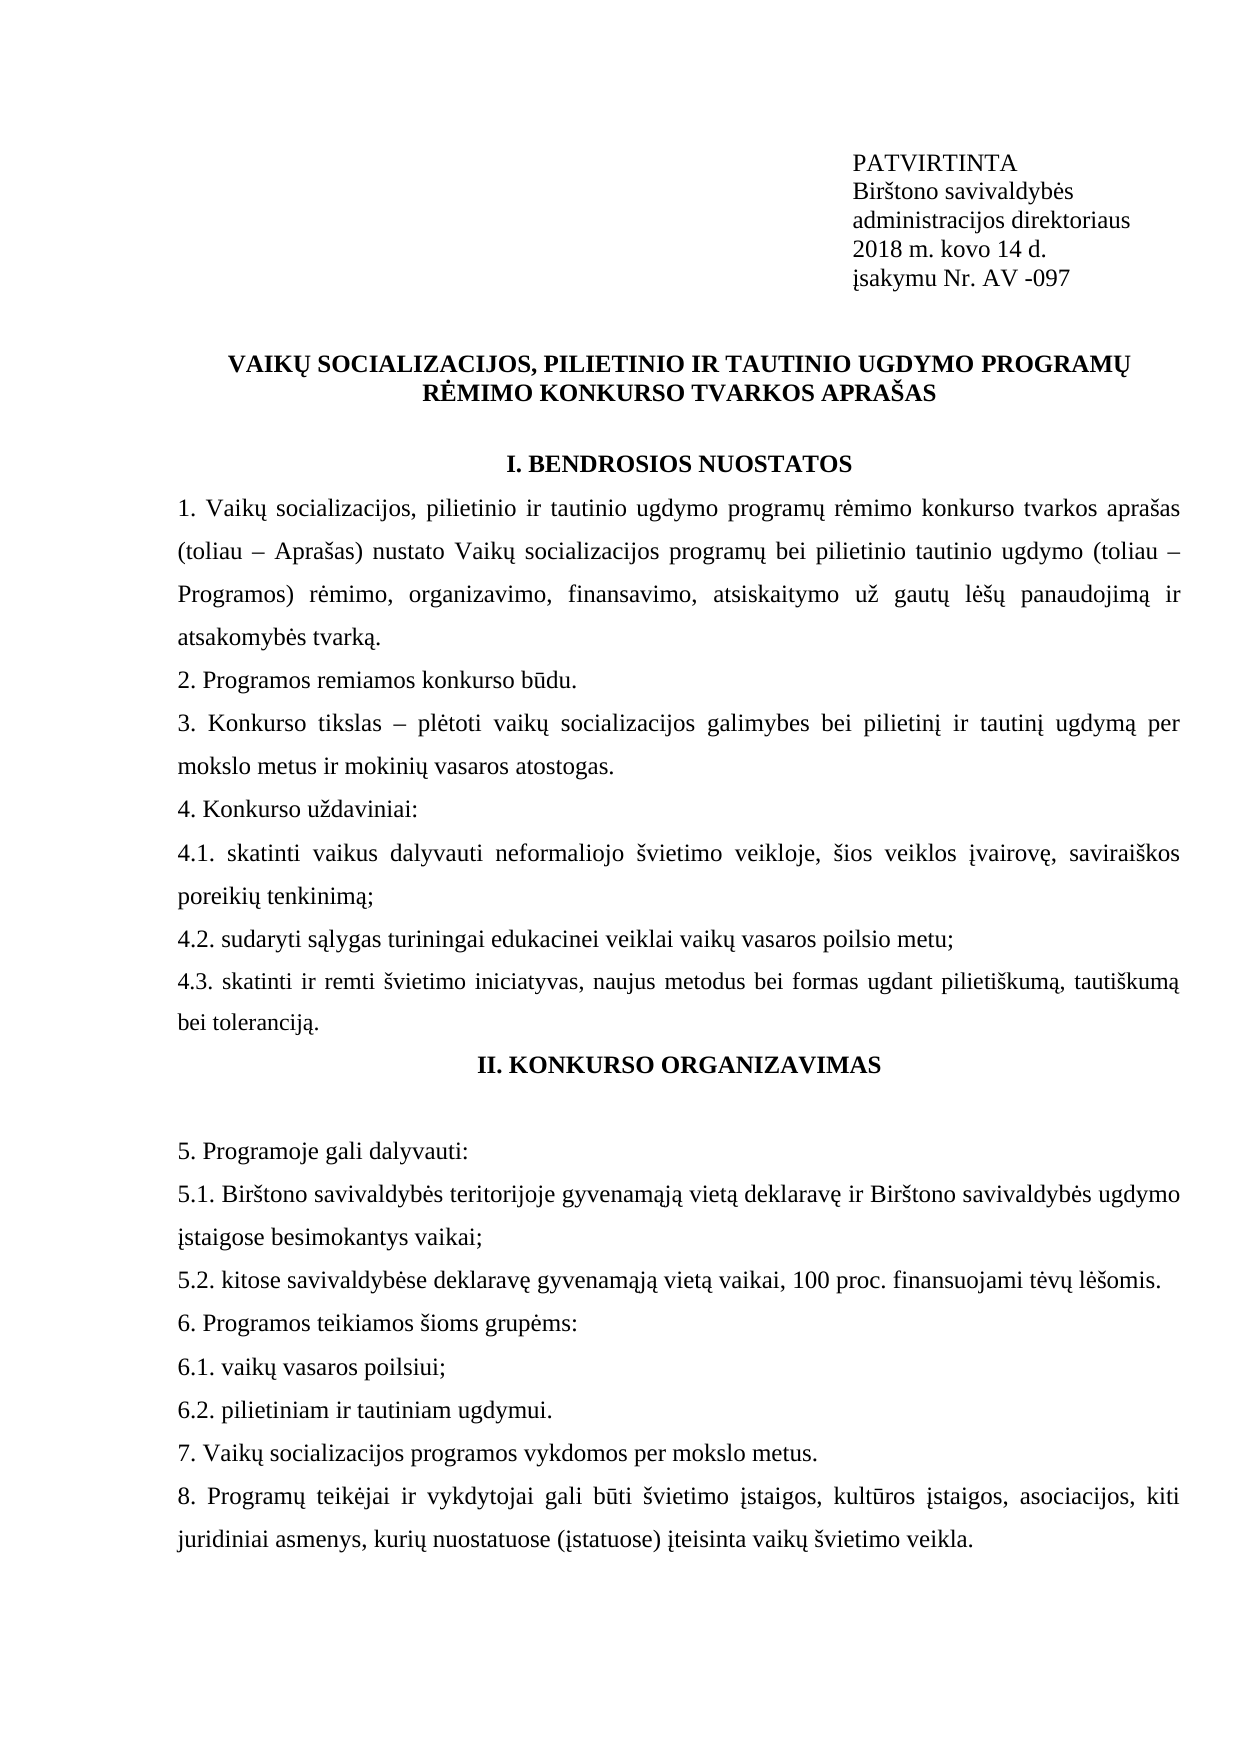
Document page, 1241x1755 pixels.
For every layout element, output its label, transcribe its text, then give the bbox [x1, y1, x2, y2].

text PATVIRTINTA [777, 148, 1181, 176]
text įsakymu Nr. AV -097 [777, 263, 1181, 291]
text Birštono savivaldybės administracijos direktoriaus [852, 176, 1181, 234]
text 6.1. vaikų vasaros poilsiui; [177, 1352, 1181, 1380]
text 4.1. skatinti vaikus dalyvauti neformaliojo švietimo veikloje, šios veiklos įvairovę, saviraiškos poreikių tenkinimą; [177, 838, 1181, 909]
text 5. Programoje gali dalyvauti: [177, 1136, 1181, 1165]
text 6.2. pilietiniam ir tautiniam ugdymui. [177, 1395, 1181, 1423]
text 4.2. sudaryti sąlygas turiningai edukacinei veiklai vaikų vasaros poilsio metu; [177, 924, 1181, 953]
text II. KONKURSO ORGANIZAVIMAS [177, 1050, 1181, 1078]
text 2. Programos remiamos konkurso būdu. [177, 665, 1181, 694]
text I. BENDROSIOS NUOSTATOS [177, 449, 1181, 478]
text 3. Konkurso tikslas – plėtoti vaikų socializacijos galimybes bei pilietinį ir tautinį ugdymą per mokslo metus ir mokinių vasaros atostogas. [177, 708, 1181, 780]
text VAIKŲ SOCIALIZACIJOS, PILIETINIO IR TAUTINIO UGDYMO PROGRAMŲ RĖMIMO KONKURSO TVARKOS APRAŠAS [177, 349, 1181, 406]
text 2018 m. kovo 14 d. [852, 234, 1181, 263]
text 1. Vaikų socializacijos, pilietinio ir tautinio ugdymo programų rėmimo konkurso tvarkos aprašas (toliau – Aprašas) nustato Vaikų socializacijos programų bei pilietinio tautinio ugdymo (toliau – Programos) rėmimo, organizavimo, finansavimo, atsiskaitymo už gautų lėšų panaudojimą ir atsakomybės tvarką. [177, 493, 1181, 651]
text 4.3. skatinti ir remti švietimo iniciatyvas, naujus metodus bei formas ugdant pilietiškumą, tautiškumą bei toleranciją. [177, 967, 1181, 1036]
text 6. Programos teikiamos šioms grupėms: [177, 1308, 1181, 1337]
text 5.1. Birštono savivaldybės teritorijoje gyvenamąją vietą deklaravę ir Birštono savivaldybės ugdymo įstaigose besimokantys vaikai; [177, 1179, 1181, 1251]
text 7. Vaikų socializacijos programos vykdomos per mokslo metus. [177, 1438, 1181, 1467]
text 4. Konkurso uždaviniai: [177, 794, 1181, 823]
text 5.2. kitose savivaldybėse deklaravę gyvenamąją vietą vaikai, 100 proc. finansuojami tėvų lėšomis. [177, 1265, 1181, 1294]
text 8. Programų teikėjai ir vykdytojai gali būti švietimo įstaigos, kultūros įstaigos, asociacijos, kiti juridiniai asmenys, kurių nuostatuose (įstatuose) įteisinta vaikų švietimo veikla. [177, 1481, 1181, 1553]
